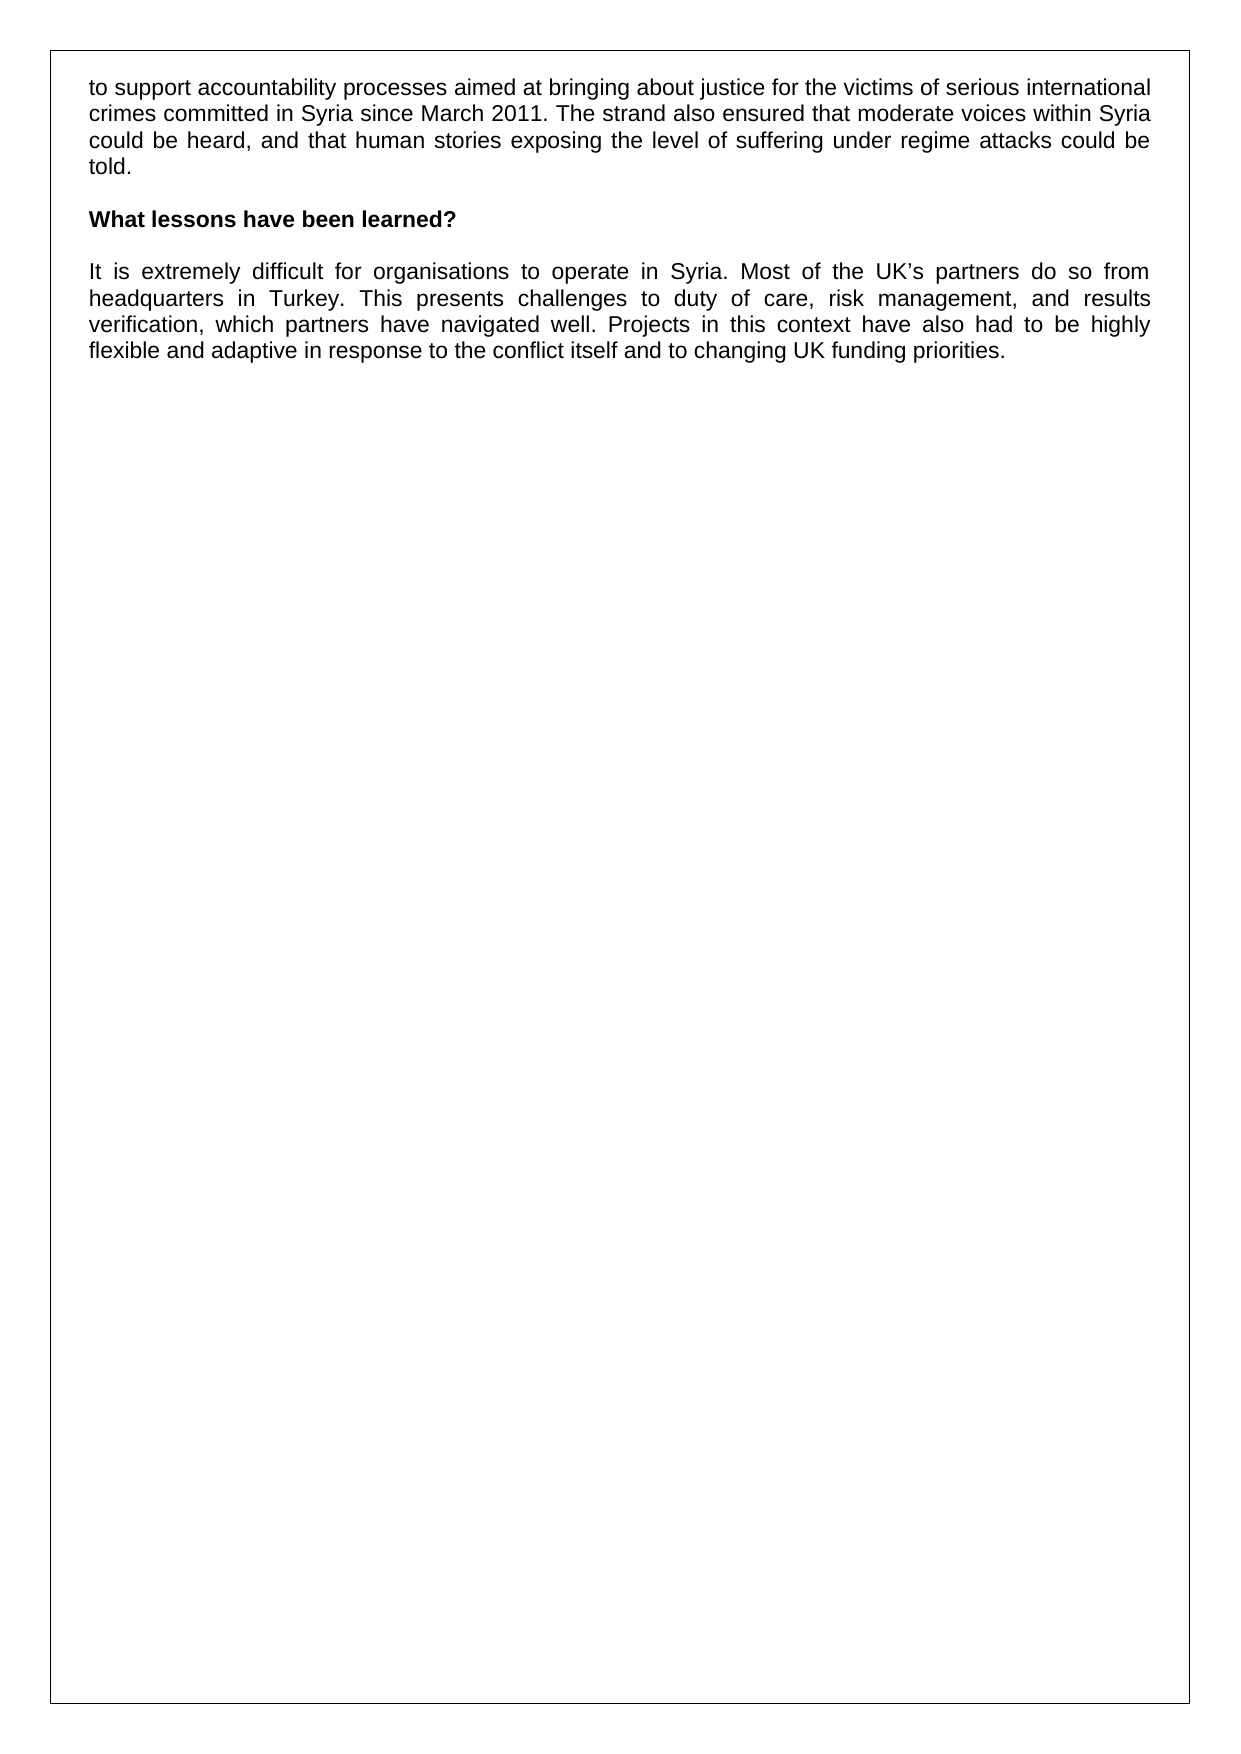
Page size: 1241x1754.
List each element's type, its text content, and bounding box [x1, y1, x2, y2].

text What lessons have been learned? [89, 206, 1152, 232]
text It is extremely difficult for organisations to operate in Syria. Most of the UK’s partners do so from headquarters in Turkey. This presents challenges to duty of care, risk management, and results verification, which partners have navigated well. Projects in this context have also had to be highly flexible and adaptive in response to the conflict itself and to changing UK funding priorities. [89, 258, 1152, 364]
text to support accountability processes aimed at bringing about justice for the victims of serious international crimes committed in Syria since March 2011. The strand also ensured that moderate voices within Syria could be heard, and that human stories exposing the level of suffering under regime attacks could be told. [89, 74, 1152, 179]
